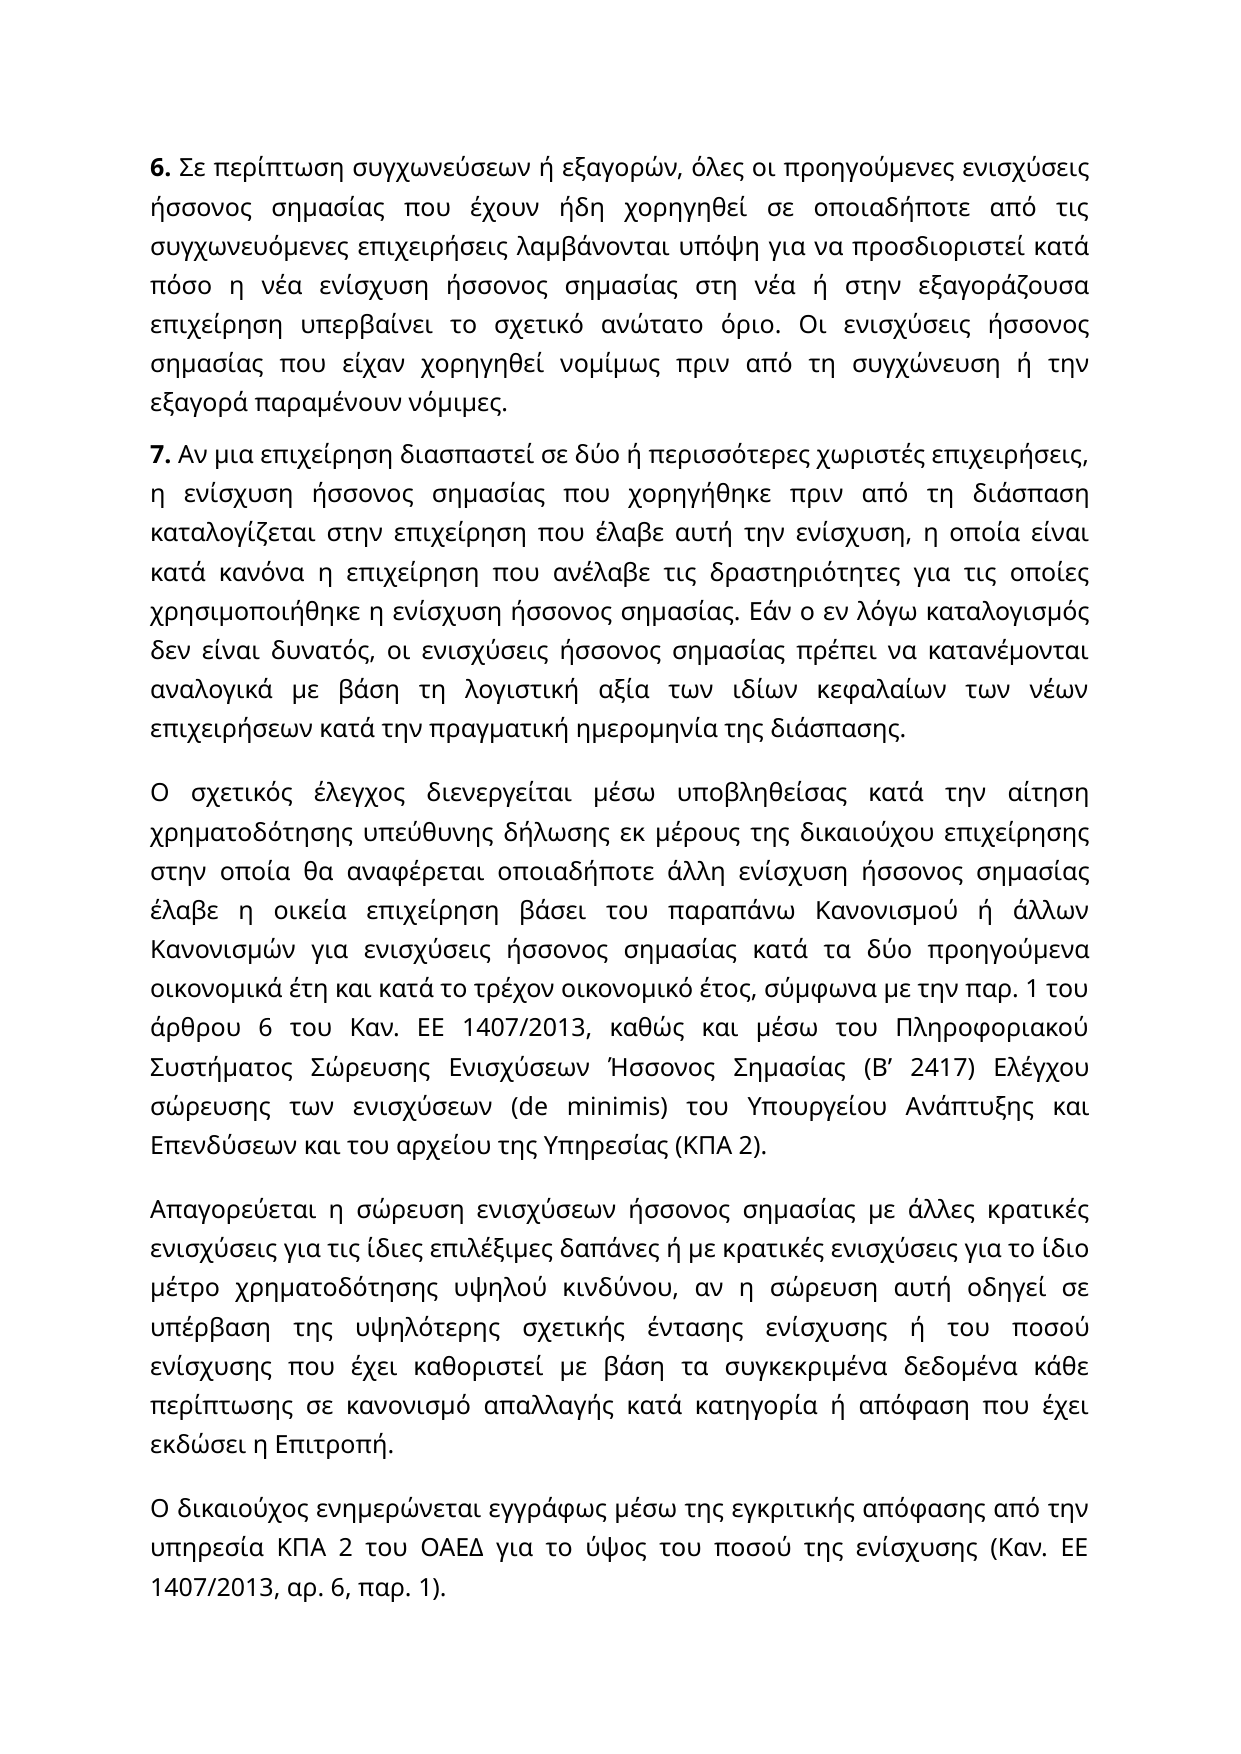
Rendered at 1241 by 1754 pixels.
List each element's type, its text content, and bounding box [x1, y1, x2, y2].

text Απαγορεύεται η σώρευση ενισχύσεων ήσσονος σημασίας με άλλες κρατικές ενισχύσεις για τις ίδιες επιλέξιμες δαπάνες ή με κρατικές ενισχύσεις για το ίδιο μέτρο χρηματοδότησης υψηλού κινδύνου, αν η σώρευση αυτή οδηγεί σε υπέρβαση της υψηλότερης σχετικής έντασης ενίσχυσης ή του ποσού ενίσχυσης που έχει καθοριστεί με βάση τα συγκεκριμένα δεδομένα κάθε περίπτωσης σε κανονισμό απαλλαγής κατά κατηγορία ή απόφαση που έχει εκδώσει η Επιτροπή. [150, 1192, 1090, 1461]
text Ο δικαιούχος ενημερώνεται εγγράφως μέσω της εγκριτικής απόφασης από την υπηρεσία ΚΠΑ 2 του ΟΑΕΔ για το ύψος του ποσού της ενίσχυσης (Καν. ΕΕ 1407/2013, αρ. 6, παρ. 1). [150, 1491, 1090, 1603]
text Ο σχετικός έλεγχος διενεργείται μέσω υποβληθείσας κατά την αίτηση χρηματοδότησης υπεύθυνης δήλωσης εκ μέρους της δικαιούχου επιχείρησης στην οποία θα αναφέρεται οποιαδήποτε άλλη ενίσχυση ήσσονος σημασίας έλαβε η οικεία επιχείρηση βάσει του παραπάνω Κανονισμού ή άλλων Κανονισμών για ενισχύσεις ήσσονος σημασίας κατά τα δύο προηγούμενα οικονομικά έτη και κατά το τρέχον οικονομικό έτος, σύμφωνα με την παρ. 1 του άρθρου 6 του Καν. ΕΕ 1407/2013, καθώς και μέσω του Πληροφοριακού Συστήματος Σώρευσης Ενισχύσεων Ήσσονος Σημασίας (Β’ 2417) Ελέγχου σώρευσης των ενισχύσεων (de minimis) του Υπουργείου Ανάπτυξης και Επενδύσεων και του αρχείου της Υπηρεσίας (ΚΠΑ 2). [150, 775, 1090, 1162]
text 6. Σε περίπτωση συγχωνεύσεων ή εξαγορών, όλες οι προηγούμενες ενισχύσεις ήσσονος σημασίας που έχουν ήδη χορηγηθεί σε οποιαδήποτε από τις συγχωνευόμενες επιχειρήσεις λαμβάνονται υπόψη για να προσδιοριστεί κατά πόσο η νέα ενίσχυση ήσσονος σημασίας στη νέα ή στην εξαγοράζουσα επιχείρηση υπερβαίνει το σχετικό ανώτατο όριο. Οι ενισχύσεις ήσσονος σημασίας που είχαν χορηγηθεί νομίμως πριν από τη συγχώνευση ή την εξαγορά παραμένουν νόμιμες. [150, 150, 1090, 419]
text 7. Αν μια επιχείρηση διασπαστεί σε δύο ή περισσότερες χωριστές επιχειρήσεις, η ενίσχυση ήσσονος σημασίας που χορηγήθηκε πριν από τη διάσπαση καταλογίζεται στην επιχείρηση που έλαβε αυτή την ενίσχυση, η οποία είναι κατά κανόνα η επιχείρηση που ανέλαβε τις δραστηριότητες για τις οποίες χρησιμοποιήθηκε η ενίσχυση ήσσονος σημασίας. Εάν ο εν λόγω καταλογισμός δεν είναι δυνατός, οι ενισχύσεις ήσσονος σημασίας πρέπει να κατανέμονται αναλογικά με βάση τη λογιστική αξία των ιδίων κεφαλαίων των νέων επιχειρήσεων κατά την πραγματική ημερομηνία της διάσπασης. [150, 437, 1090, 745]
